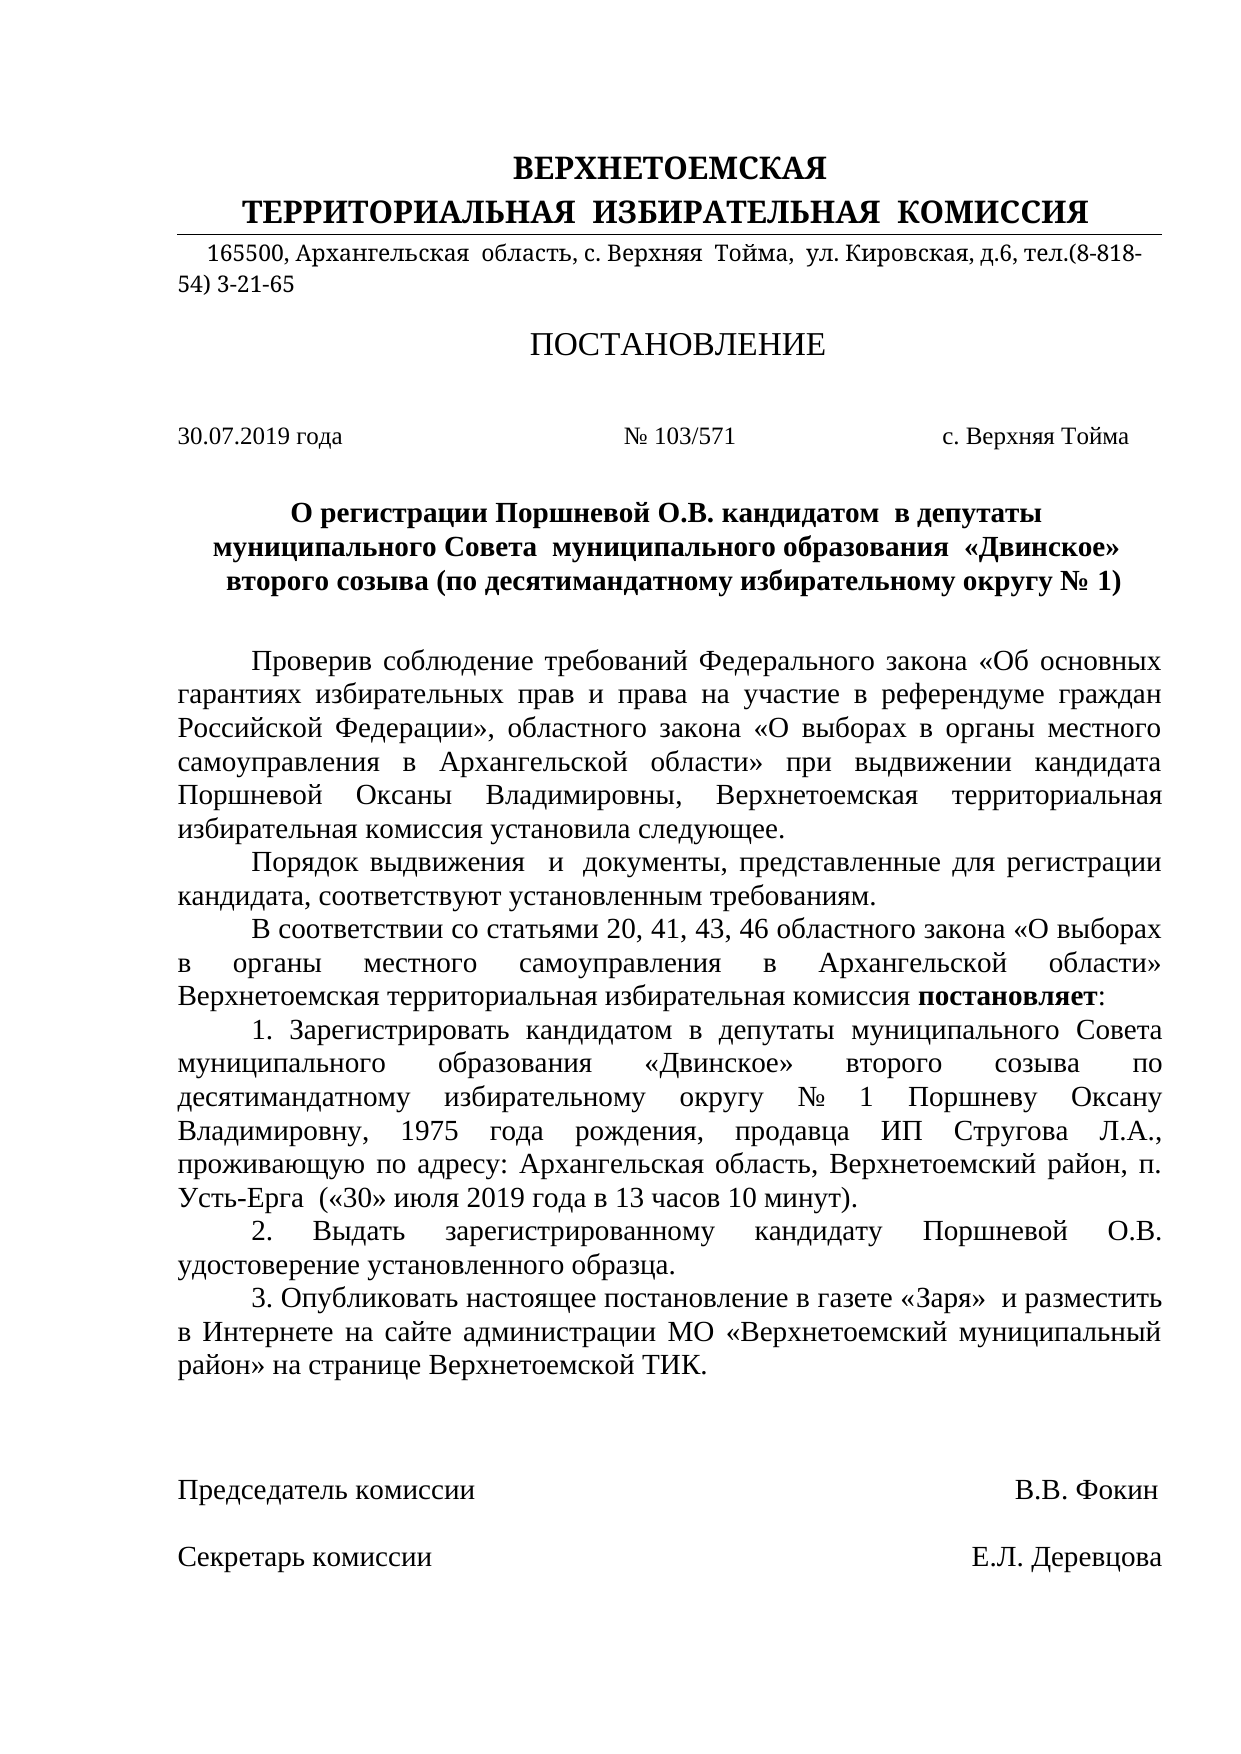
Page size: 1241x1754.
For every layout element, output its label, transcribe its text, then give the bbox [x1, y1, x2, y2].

text Порядок выдвижения и документы, представленные для регистрации кандидата, соответствуют установленным требованиям. [177, 844, 1162, 911]
text Председатель комиссии В.В. Фокин [177, 1472, 1162, 1506]
subtitle 165500, Архангельская область, с. Верхняя Тойма, ул. Кировская, д.6, тел.(8-818-54) 3-21-65 [177, 235, 1162, 299]
text 30.07.2019 года № 103/571 с. Верхняя Тойма [177, 421, 1162, 449]
text 2. Выдать зарегистрированному кандидату Поршневой О.В. удостоверение установленного образца. [177, 1213, 1162, 1280]
text второго созыва (по десятимандатному избирательному округу № 1) [177, 563, 1162, 596]
text ВЕРХНЕТОЕМСКАЯ ТЕРРИТОРИАЛЬНАЯ ИЗБИРАТЕЛЬНАЯ КОМИССИЯ [177, 146, 1162, 234]
text 3. Опубликовать настоящее постановление в газете «Заря» и разместить в Интернете на сайте администрации МО «Верхнетоемский муниципальный район» на странице Верхнетоемской ТИК. [177, 1280, 1162, 1381]
text Секретарь комиссии Е.Л. Деревцова [177, 1539, 1162, 1573]
subtitle ПОСТАНОВЛЕНИЕ [0, 324, 1162, 362]
text муниципального Совета муниципального образования «Двинское» [177, 529, 1162, 563]
text О регистрации Поршневой О.В. кандидатом в депутаты [177, 496, 1162, 529]
text В соответствии со статьями 20, 41, 43, 46 областного закона «О выборах в органы местного самоуправления в Архангельской области» Верхнетоемская территориальная избирательная комиссия постановляет: [177, 911, 1162, 1012]
text Проверив соблюдение требований Федерального закона «Об основных гарантиях избирательных прав и права на участие в референдуме граждан Российской Федерации», областного закона «О выборах в органы местного самоуправления в Архангельской области» при выдвижении кандидата Поршневой Оксаны Владимировны, Верхнетоемская территориальная избирательная комиссия установила следующее. [177, 643, 1162, 844]
text 1. Зарегистрировать кандидатом в депутаты муниципального Совета муниципального образования «Двинское» второго созыва по десятимандатному избирательному округу № 1 Поршневу Оксану Владимировну, 1975 года рождения, продавца ИП Стругова Л.А., проживающую по адресу: Архангельская область, Верхнетоемский район, п. Усть-Ерга («30» июля 2019 года в 13 часов 10 минут). [177, 1012, 1162, 1213]
